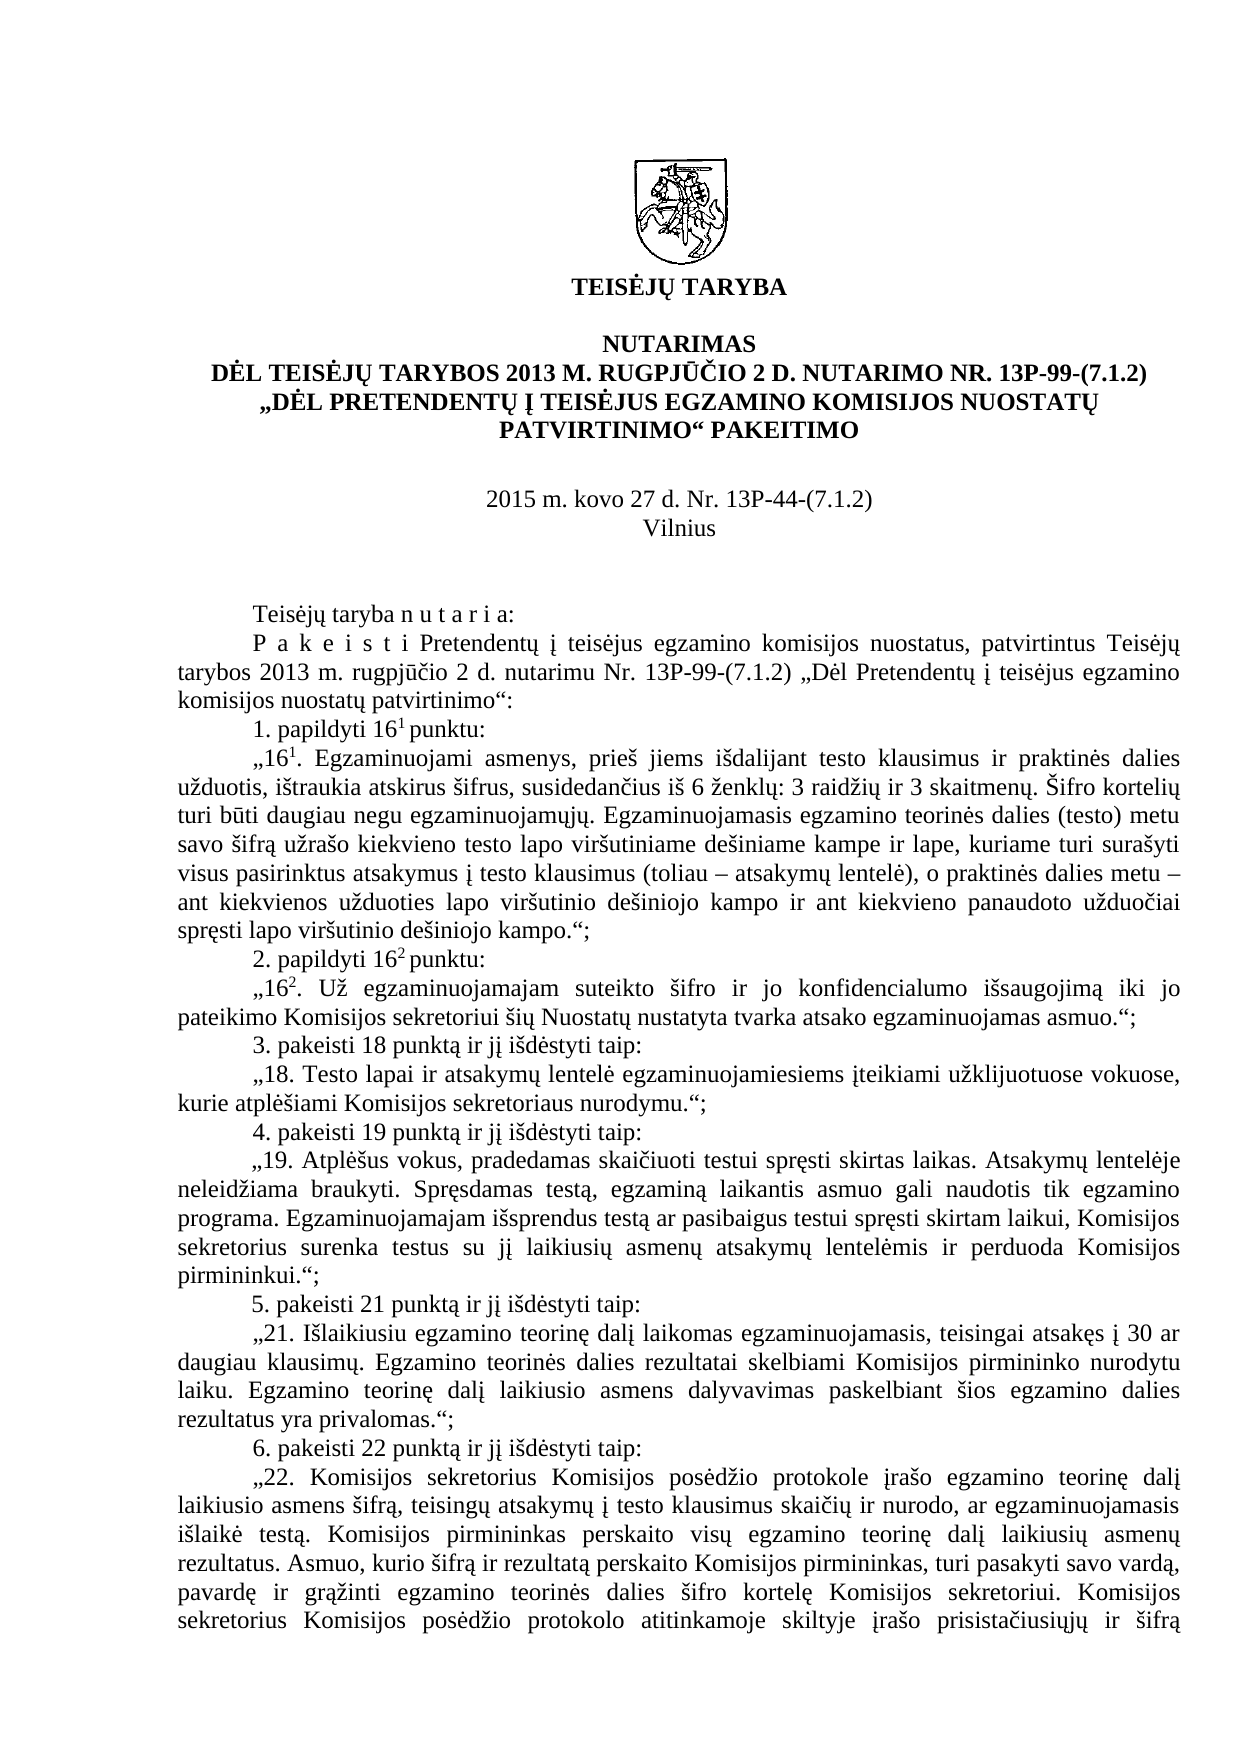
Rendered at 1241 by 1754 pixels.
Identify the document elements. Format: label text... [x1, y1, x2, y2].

text „161. Egzaminuojami asmenys, prieš jiems išdalijant testo klausimus ir praktinės dalies užduotis, ištraukia atskirus šifrus, susidedančius iš 6 ženklų: 3 raidžių ir 3 skaitmenų. Šifro kortelių turi būti daugiau negu egzaminuojamųjų. Egzaminuojamasis egzamino teorinės dalies (testo) metu savo šifrą užrašo kiekvieno testo lapo viršutiniame dešiniame kampe ir lape, kuriame turi surašyti visus pasirinktus atsakymus į testo klausimus (toliau – atsakymų lentelė), o praktinės dalies metu – ant kiekvienos užduoties lapo viršutinio dešiniojo kampo ir ant kiekvieno panaudoto užduočiai spręsti lapo viršutinio dešiniojo kampo.“; [177, 743, 1181, 944]
text NUTARIMAS [177, 329, 1181, 358]
text P a k e i s t i Pretendentų į teisėjus egzamino komisijos nuostatus, patvirtintus Teisėjų tarybos 2013 m. rugpjūčio 2 d. nutarimu Nr. 13P-99-(7.1.2) „Dėl Pretendentų į teisėjus egzamino komisijos nuostatų patvirtinimo“: [177, 628, 1181, 714]
text 1. papildyti 161 punktu: [177, 714, 1181, 743]
text DĖL TEISĖJŲ TARYBOS 2013 M. RUGPJŪČIO 2 D. NUTARIMO NR. 13P-99-(7.1.2) „DĖL PRETENDENTŲ Į TEISĖJUS EGZAMINO KOMISIJOS NUOSTATŲ PATVIRTINIMO“ PAKEITIMO [177, 358, 1181, 444]
text 2015 m. kovo 27 d. Nr. 13P-44-(7.1.2) [177, 484, 1181, 513]
text 4. pakeisti 19 punktą ir jį išdėstyti taip: [177, 1117, 1181, 1145]
text 6. pakeisti 22 punktą ir jį išdėstyti taip: [177, 1433, 1181, 1462]
text „18. Testo lapai ir atsakymų lentelė egzaminuojamiesiems įteikiami užklijuotuose vokuose, kurie atplėšiami Komisijos sekretoriaus nurodymu.“; [177, 1059, 1181, 1117]
text TEISĖJŲ TARYBA [177, 272, 1181, 301]
text „22. Komisijos sekretorius Komisijos posėdžio protokole įrašo egzamino teorinę dalį laikiusio asmens šifrą, teisingų atsakymų į testo klausimus skaičių ir nurodo, ar egzaminuojamasis išlaikė testą. Komisijos pirmininkas perskaito visų egzamino teorinę dalį laikiusių asmenų rezultatus. Asmuo, kurio šifrą ir rezultatą perskaito Komisijos pirmininkas, turi pasakyti savo vardą, pavardę ir grąžinti egzamino teorinės dalies šifro kortelę Komisijos sekretoriui. Komisijos sekretorius Komisijos posėdžio protokolo atitinkamoje skiltyje įrašo prisistačiusiųjų ir šifrą [177, 1462, 1181, 1634]
text „21. Išlaikiusiu egzamino teorinę dalį laikomas egzaminuojamasis, teisingai atsakęs į 30 ar daugiau klausimų. Egzamino teorinės dalies rezultatai skelbiami Komisijos pirmininko nurodytu laiku. Egzamino teorinę dalį laikiusio asmens dalyvavimas paskelbiant šios egzamino dalies rezultatus yra privalomas.“; [177, 1318, 1181, 1433]
text Vilnius [177, 513, 1181, 542]
text „19. Atplėšus vokus, pradedamas skaičiuoti testui spręsti skirtas laikas. Atsakymų lentelėje neleidžiama braukyti. Spręsdamas testą, egzaminą laikantis asmuo gali naudotis tik egzamino programa. Egzaminuojamajam išsprendus testą ar pasibaigus testui spręsti skirtam laikui, Komisijos sekretorius surenka testus su jį laikiusių asmenų atsakymų lentelėmis ir perduoda Komisijos pirmininkui.“; [177, 1145, 1181, 1289]
text Teisėjų taryba n u t a r i a: [177, 599, 1181, 628]
text 5. pakeisti 21 punktą ir jį išdėstyti taip: [177, 1289, 1181, 1318]
text 2. papildyti 162 punktu: [177, 944, 1181, 973]
text 3. pakeisti 18 punktą ir jį išdėstyti taip: [177, 1030, 1181, 1059]
text „162. Už egzaminuojamajam suteikto šifro ir jo konfidencialumo išsaugojimą iki jo pateikimo Komisijos sekretoriui šių Nuostatų nustatyta tvarka atsako egzaminuojamas asmuo.“; [177, 973, 1181, 1030]
